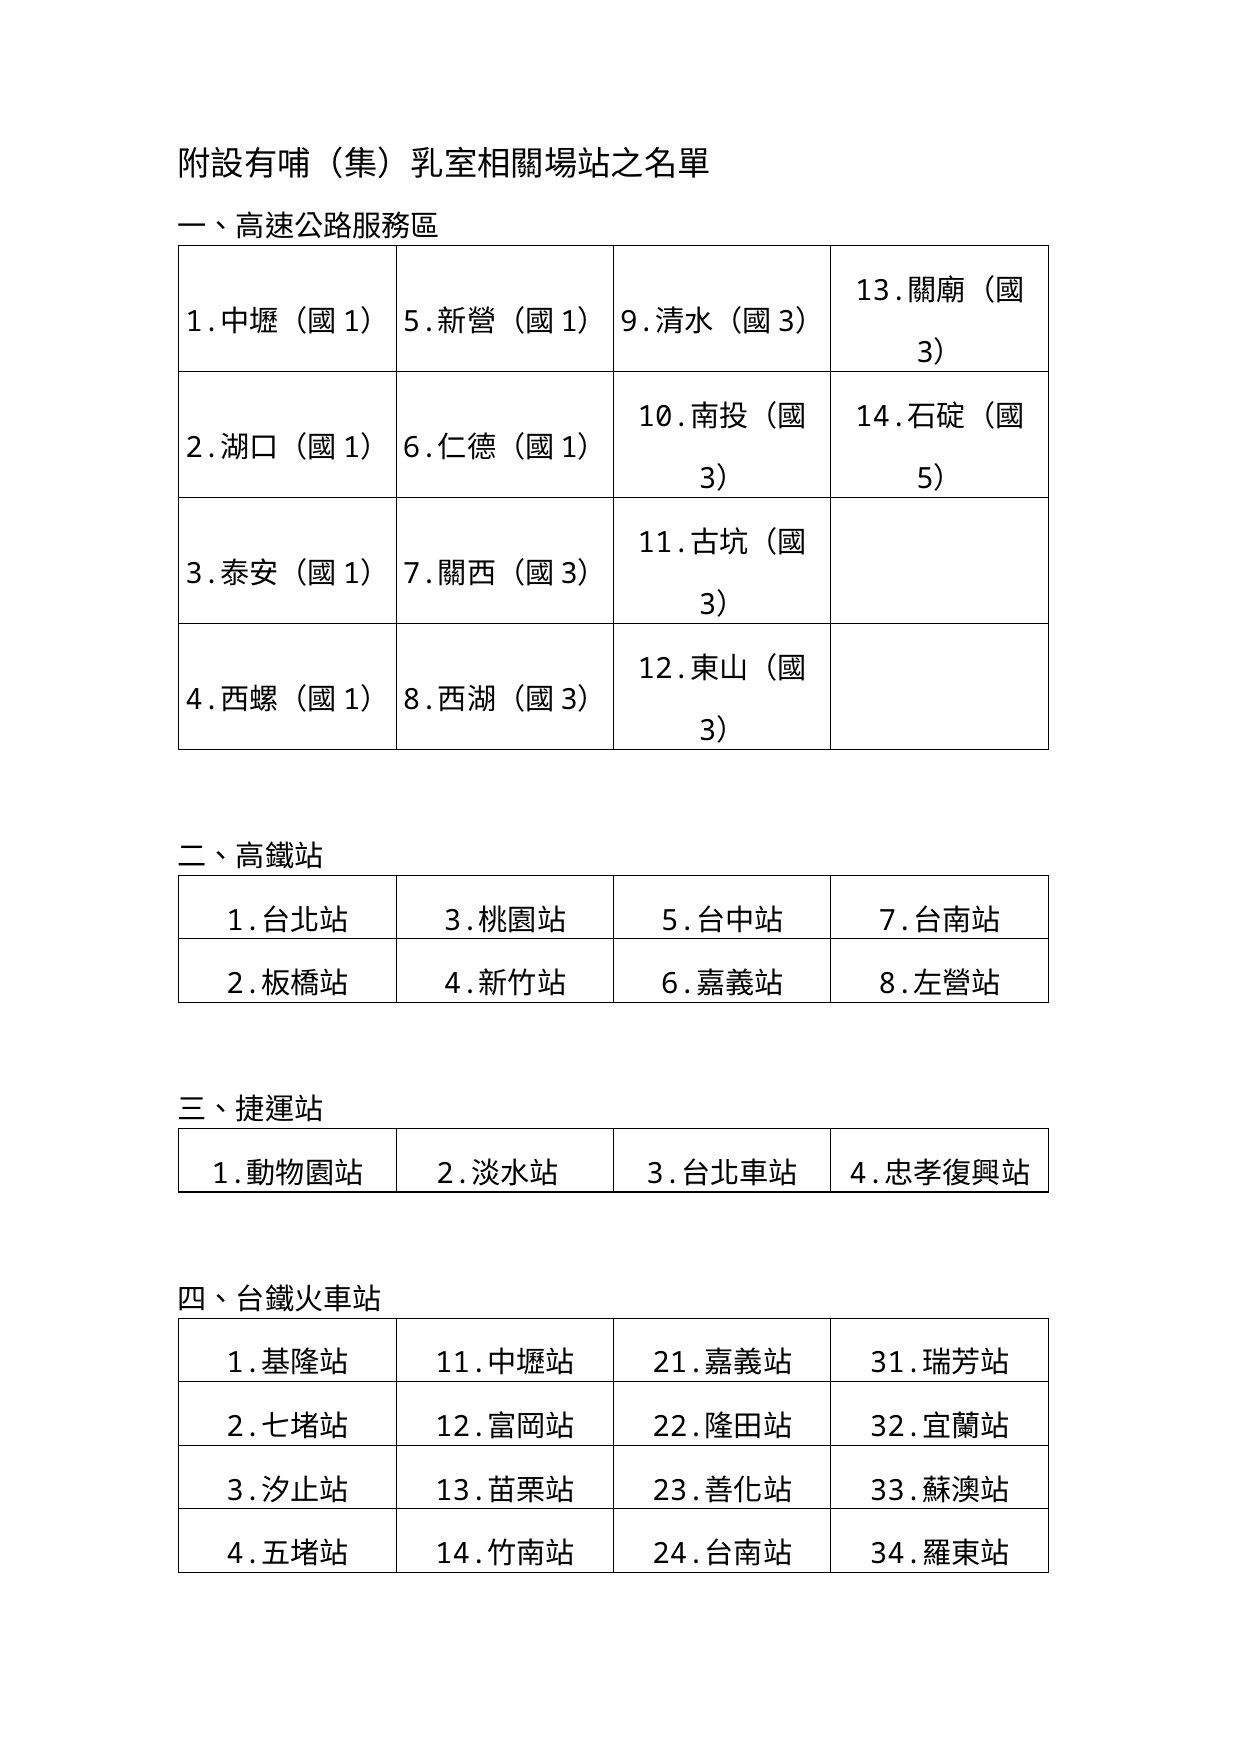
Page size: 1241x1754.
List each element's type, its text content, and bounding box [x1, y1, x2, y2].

table_cell 3.泰安（國1） [179, 498, 396, 623]
table_cell 23.善化站 [614, 1446, 830, 1508]
table_cell 3.汐止站 [179, 1446, 396, 1508]
table_header 3.台北車站 [614, 1129, 830, 1191]
text 附設有哺（集）乳室相關場站之名單 [177, 119, 1063, 182]
table_header 7.台南站 [831, 876, 1048, 938]
table_header 5.台中站 [614, 876, 830, 938]
table_header 11.中壢站 [397, 1319, 613, 1381]
table_cell 6.嘉義站 [614, 939, 830, 1002]
table_cell 4.新竹站 [397, 939, 613, 1002]
table_cell 4.五堵站 [179, 1509, 396, 1572]
table_header 21.嘉義站 [614, 1319, 830, 1381]
table_cell [831, 624, 1048, 749]
table_cell [831, 498, 1048, 623]
table_cell 8.西湖（國3） [397, 624, 613, 749]
text 三、捷運站 [177, 1065, 1063, 1128]
table_cell 4.西螺（國1） [179, 624, 396, 749]
table_cell 32.宜蘭站 [831, 1382, 1048, 1444]
table_header 1.台北站 [179, 876, 396, 938]
table_header 2.淡水站 [397, 1129, 613, 1191]
table_header 9.清水（國3） [614, 246, 830, 371]
table_cell 14.竹南站 [397, 1509, 613, 1572]
table_header 13.關廟（國3） [831, 246, 1048, 371]
table_cell 2.湖口（國1） [179, 372, 396, 497]
table_cell 2.七堵站 [179, 1382, 396, 1444]
table_cell 14.石碇（國5） [831, 372, 1048, 497]
table_header 4.忠孝復興站 [831, 1129, 1048, 1191]
table_cell 12.富岡站 [397, 1382, 613, 1444]
table_header 5.新營（國1） [397, 246, 613, 371]
table_cell 11.古坑（國3） [614, 498, 830, 623]
table_cell 12.東山（國3） [614, 624, 830, 749]
table_cell 22.隆田站 [614, 1382, 830, 1444]
table_header 31.瑞芳站 [831, 1319, 1048, 1381]
table_cell 6.仁德（國1） [397, 372, 613, 497]
table_cell 33.蘇澳站 [831, 1446, 1048, 1508]
table_header 1.動物園站 [179, 1129, 396, 1191]
table_cell 13.苗栗站 [397, 1446, 613, 1508]
table_header 1.基隆站 [179, 1319, 396, 1381]
text 二、高鐵站 [177, 812, 1063, 875]
table_cell 7.關西（國3） [397, 498, 613, 623]
table_cell 8.左營站 [831, 939, 1048, 1002]
table_cell 34.羅東站 [831, 1509, 1048, 1572]
table_cell 2.板橋站 [179, 939, 396, 1002]
table_cell 10.南投（國3） [614, 372, 830, 497]
table_header 3.桃園站 [397, 876, 613, 938]
table_cell 24.台南站 [614, 1509, 830, 1572]
text 一、高速公路服務區 [177, 182, 1063, 244]
table_header 1.中壢（國1） [179, 246, 396, 371]
text 四、台鐵火車站 [177, 1255, 1063, 1317]
